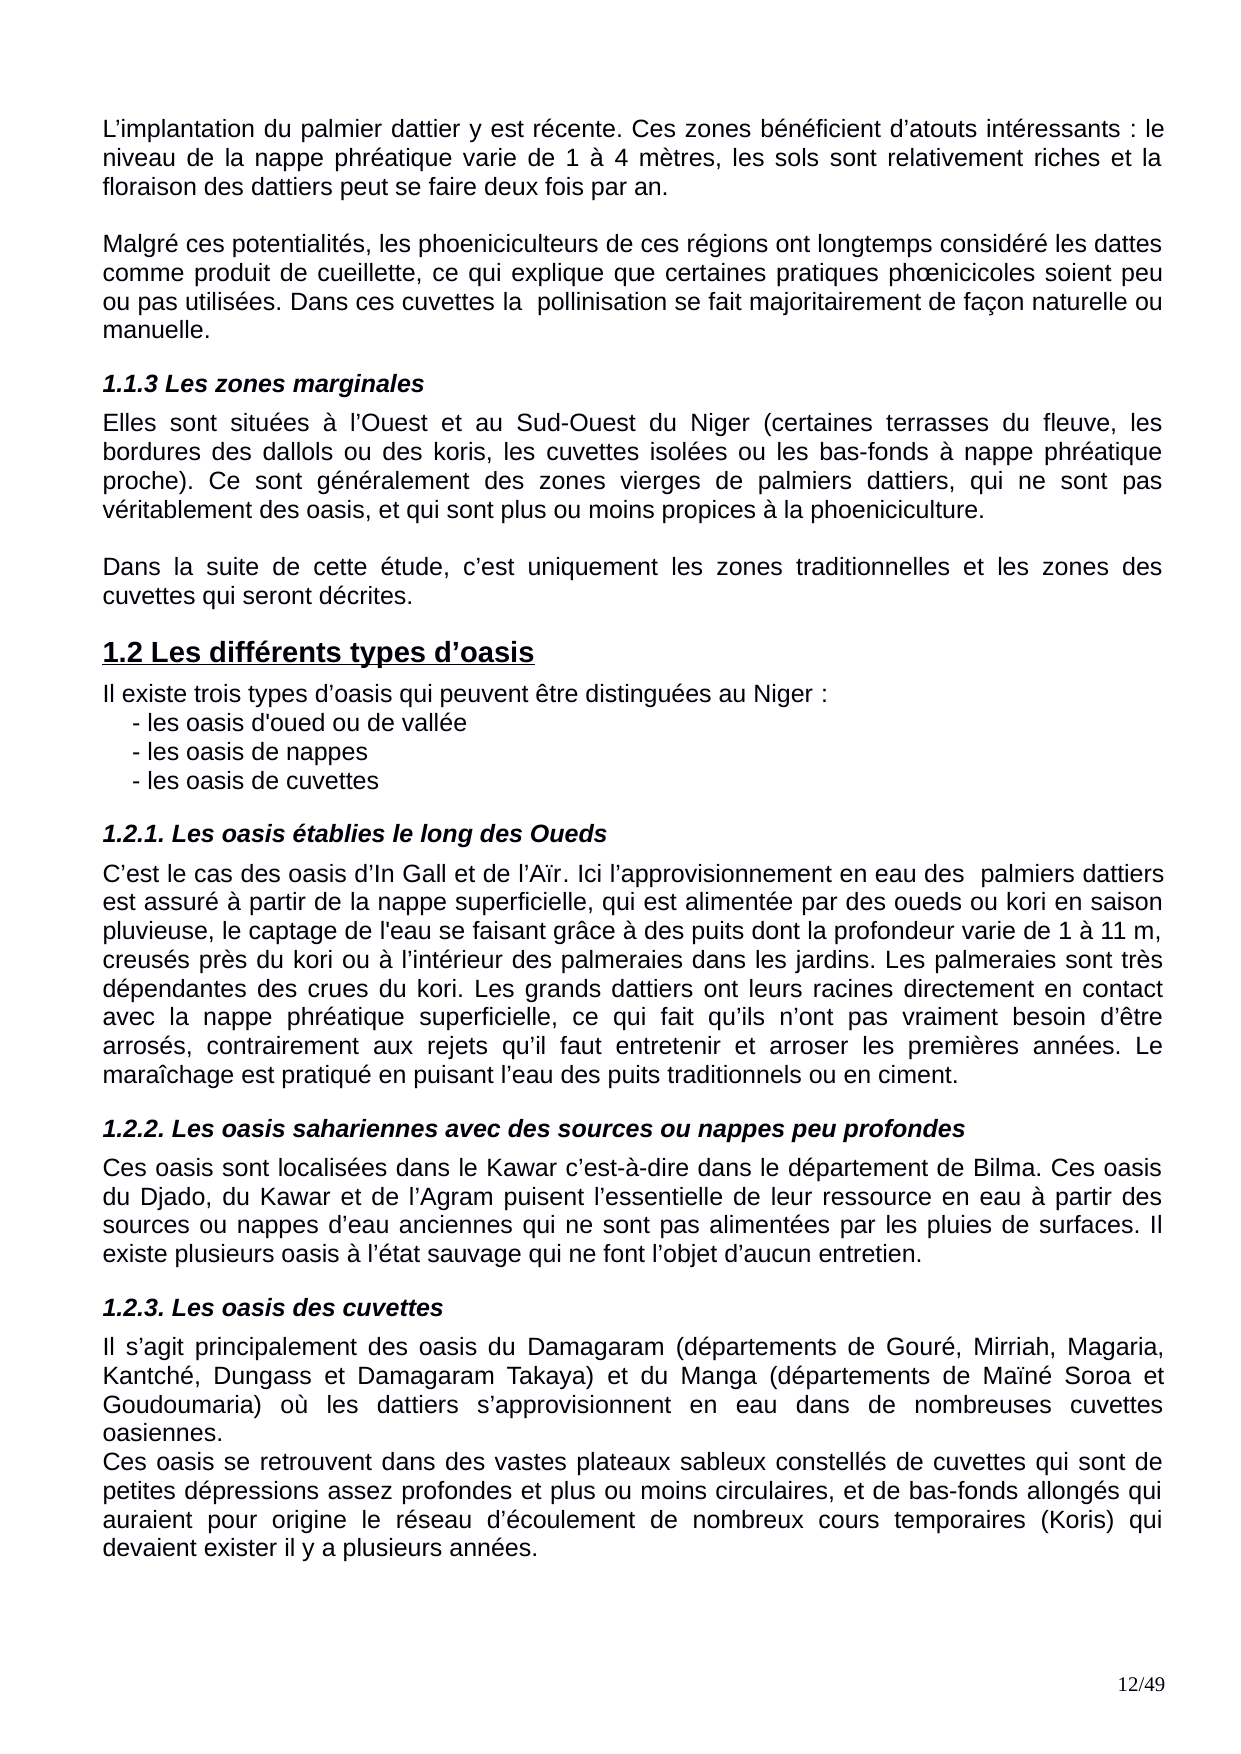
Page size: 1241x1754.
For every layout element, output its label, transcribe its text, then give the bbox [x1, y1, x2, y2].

text - les oasis de nappes [132, 737, 1165, 766]
text Dans la suite de cette étude, c’est uniquement les zones traditionnelles et les zones des cuvettes qui seront décrites. [102, 552, 1165, 609]
text C’est le cas des oasis d’In Gall et de l’Aïr. Ici l’approvisionnement en eau des palmiers dattiers est assuré à partir de la nappe superficielle, qui est alimentée par des oueds ou kori en saison pluvieuse, le captage de l'eau se faisant grâce à des puits dont la profondeur varie de 1 à 11 m, creusés près du kori ou à l’intérieur des palmeraies dans les jardins. Les palmeraies sont très dépendantes des crues du kori. Les grands dattiers ont leurs racines directement en contact avec la nappe phréatique superficielle, ce qui fait qu’ils n’ont pas vraiment besoin d’être arrosés, contrairement aux rejets qu’il faut entretenir et arroser les premières années. Le maraîchage est pratiqué en puisant l’eau des puits traditionnels ou en ciment. [102, 859, 1165, 1089]
text L’implantation du palmier dattier y est récente. Ces zones bénéficient d’atouts intéressants : le niveau de la nappe phréatique varie de 1 à 4 mètres, les sols sont relativement riches et la floraison des dattiers peut se faire deux fois par an. [102, 114, 1165, 200]
text Elles sont situées à l’Ouest et au Sud-Ouest du Niger (certaines terrasses du fleuve, les bordures des dallols ou des koris, les cuvettes isolées ou les bas-fonds à nappe phréatique proche). Ce sont généralement des zones vierges de palmiers dattiers, qui ne sont pas véritablement des oasis, et qui sont plus ou moins propices à la phoeniciculture. [102, 408, 1165, 523]
text Ces oasis sont localisées dans le Kawar c’est-à-dire dans le département de Bilma. Ces oasis du Djado, du Kawar et de l’Agram puisent l’essentielle de leur ressource en eau à partir des sources ou nappes d’eau anciennes qui ne sont pas alimentées par les pluies de surfaces. Il existe plusieurs oasis à l’état sauvage qui ne font l’objet d’aucun entretien. [102, 1153, 1165, 1268]
text Il existe trois types d’oasis qui peuvent être distinguées au Niger : [102, 679, 1165, 708]
subtitle 1.2.1. Les oasis établies le long des Oueds [102, 819, 1165, 848]
text Il s’agit principalement des oasis du Damagaram (départements de Gouré, Mirriah, Magaria, Kantché, Dungass et Damagaram Takaya) et du Manga (départements de Maïné Soroa et Goudoumaria) où les dattiers s’approvisionnent en eau dans de nombreuses cuvettes oasiennes. [102, 1332, 1165, 1447]
subtitle 1.2.3. Les oasis des cuvettes [102, 1293, 1165, 1322]
text - les oasis d'oued ou de vallée [132, 708, 1165, 737]
text - les oasis de cuvettes [132, 766, 1165, 794]
text Malgré ces potentialités, les phoeniciculteurs de ces régions ont longtemps considéré les dattes comme produit de cueillette, ce qui explique que certaines pratiques phœnicicoles soient peu ou pas utilisées. Dans ces cuvettes la pollinisation se fait majoritairement de façon naturelle ou manuelle. [102, 229, 1165, 344]
subtitle 1.2 Les différents types d’oasis [102, 634, 1165, 668]
subtitle 1.2.2. Les oasis sahariennes avec des sources ou nappes peu profondes [102, 1114, 1165, 1142]
text Ces oasis se retrouvent dans des vastes plateaux sableux constellés de cuvettes qui sont de petites dépressions assez profondes et plus ou moins circulaires, et de bas-fonds allongés qui auraient pour origine le réseau d’écoulement de nombreux cours temporaires (Koris) qui devaient exister il y a plusieurs années. [102, 1447, 1165, 1562]
subtitle 1.1.3 Les zones marginales [102, 369, 1165, 398]
